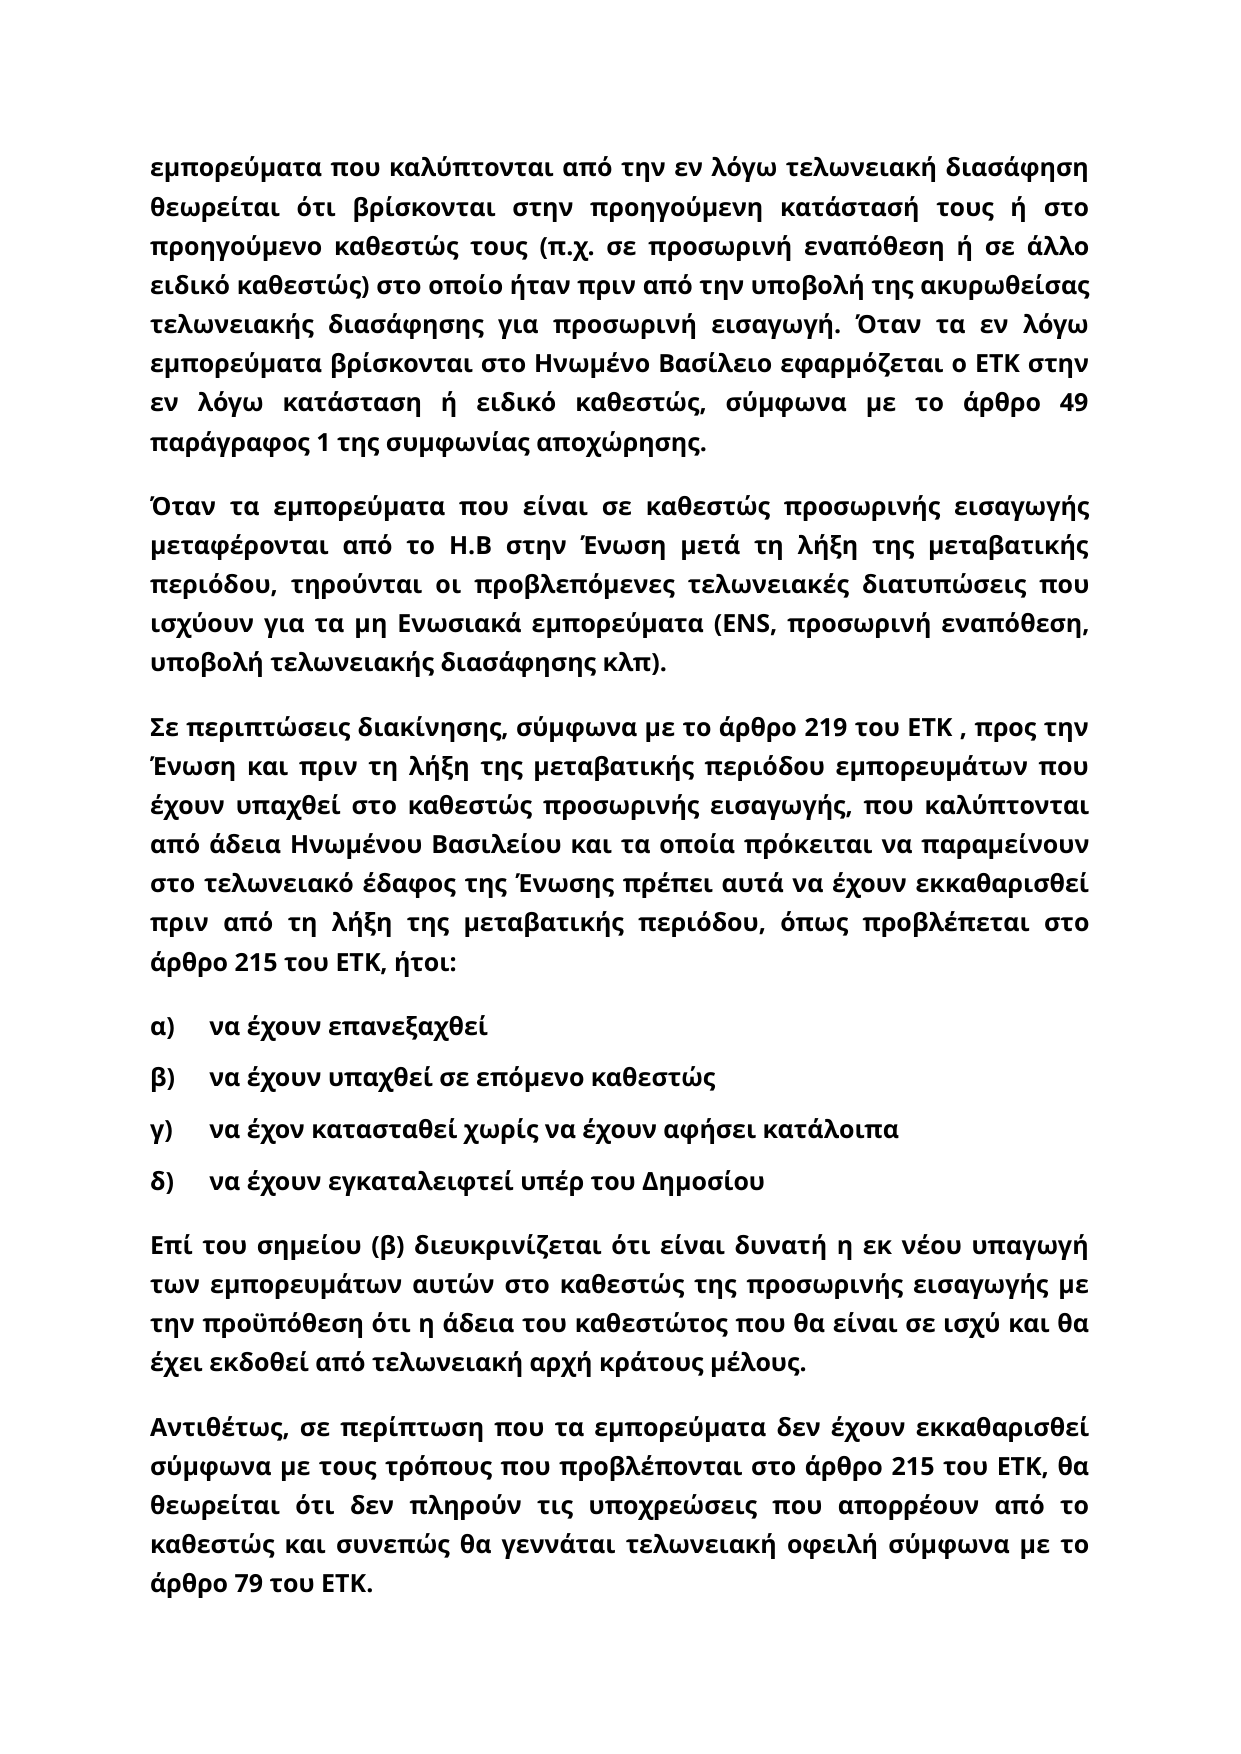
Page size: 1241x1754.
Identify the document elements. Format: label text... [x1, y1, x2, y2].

text Αντιθέτως, σε περίπτωση που τα εμπορεύματα δεν έχουν εκκαθαρισθεί σύμφωνα με τους τρόπους που προβλέπονται στο άρθρο 215 του ΕΤΚ, θα θεωρείται ότι δεν πληρούν τις υποχρεώσεις που απορρέουν από το καθεστώς και συνεπώς θα γεννάται τελωνειακή οφειλή σύμφωνα με το άρθρο 79 του ΕΤΚ. [150, 1409, 1090, 1600]
list α) να έχουν επανεξαχθεί [150, 1008, 1090, 1042]
list γ) να έχον κατασταθεί χωρίς να έχουν αφήσει κατάλοιπα [150, 1112, 1090, 1146]
text Όταν τα εμπορεύματα που είναι σε καθεστώς προσωρινής εισαγωγής μεταφέρονται από το Η.Β στην Ένωση μετά τη λήξη της μεταβατικής περιόδου, τηρούνται οι προβλεπόμενες τελωνειακές διατυπώσεις που ισχύουν για τα μη Ενωσιακά εμπορεύματα (ENS, προσωρινή εναπόθεση, υποβολή τελωνειακής διασάφησης κλπ). [150, 488, 1090, 679]
text Σε περιπτώσεις διακίνησης, σύμφωνα με το άρθρο 219 του ΕΤΚ , προς την Ένωση και πριν τη λήξη της μεταβατικής περιόδου εμπορευμάτων που έχουν υπαχθεί στο καθεστώς προσωρινής εισαγωγής, που καλύπτονται από άδεια Ηνωμένου Βασιλείου και τα οποία πρόκειται να παραμείνουν στο τελωνειακό έδαφος της Ένωσης πρέπει αυτά να έχουν εκκαθαρισθεί πριν από τη λήξη της μεταβατικής περιόδου, όπως προβλέπεται στο άρθρο 215 του ΕΤΚ, ήτοι: [150, 709, 1090, 978]
text Επί του σημείου (β) διευκρινίζεται ότι είναι δυνατή η εκ νέου υπαγωγή των εμπορευμάτων αυτών στο καθεστώς της προσωρινής εισαγωγής με την προϋπόθεση ότι η άδεια του καθεστώτος που θα είναι σε ισχύ και θα έχει εκδοθεί από τελωνειακή αρχή κράτους μέλους. [150, 1227, 1090, 1379]
list β) να έχουν υπαχθεί σε επόμενο καθεστώς [150, 1060, 1090, 1094]
list δ) να έχουν εγκαταλειφτεί υπέρ του Δημοσίου [150, 1163, 1090, 1197]
text εμπορεύματα που καλύπτονται από την εν λόγω τελωνειακή διασάφηση θεωρείται ότι βρίσκονται στην προηγούμενη κατάστασή τους ή στο προηγούμενο καθεστώς τους (π.χ. σε προσωρινή εναπόθεση ή σε άλλο ειδικό καθεστώς) στο οποίο ήταν πριν από την υποβολή της ακυρωθείσας τελωνειακής διασάφησης για προσωρινή εισαγωγή. Όταν τα εν λόγω εμπορεύματα βρίσκονται στο Ηνωμένο Βασίλειο εφαρμόζεται ο ΕΤΚ στην εν λόγω κατάσταση ή ειδικό καθεστώς, σύμφωνα με το άρθρο 49 παράγραφος 1 της συμφωνίας αποχώρησης. [150, 150, 1090, 458]
